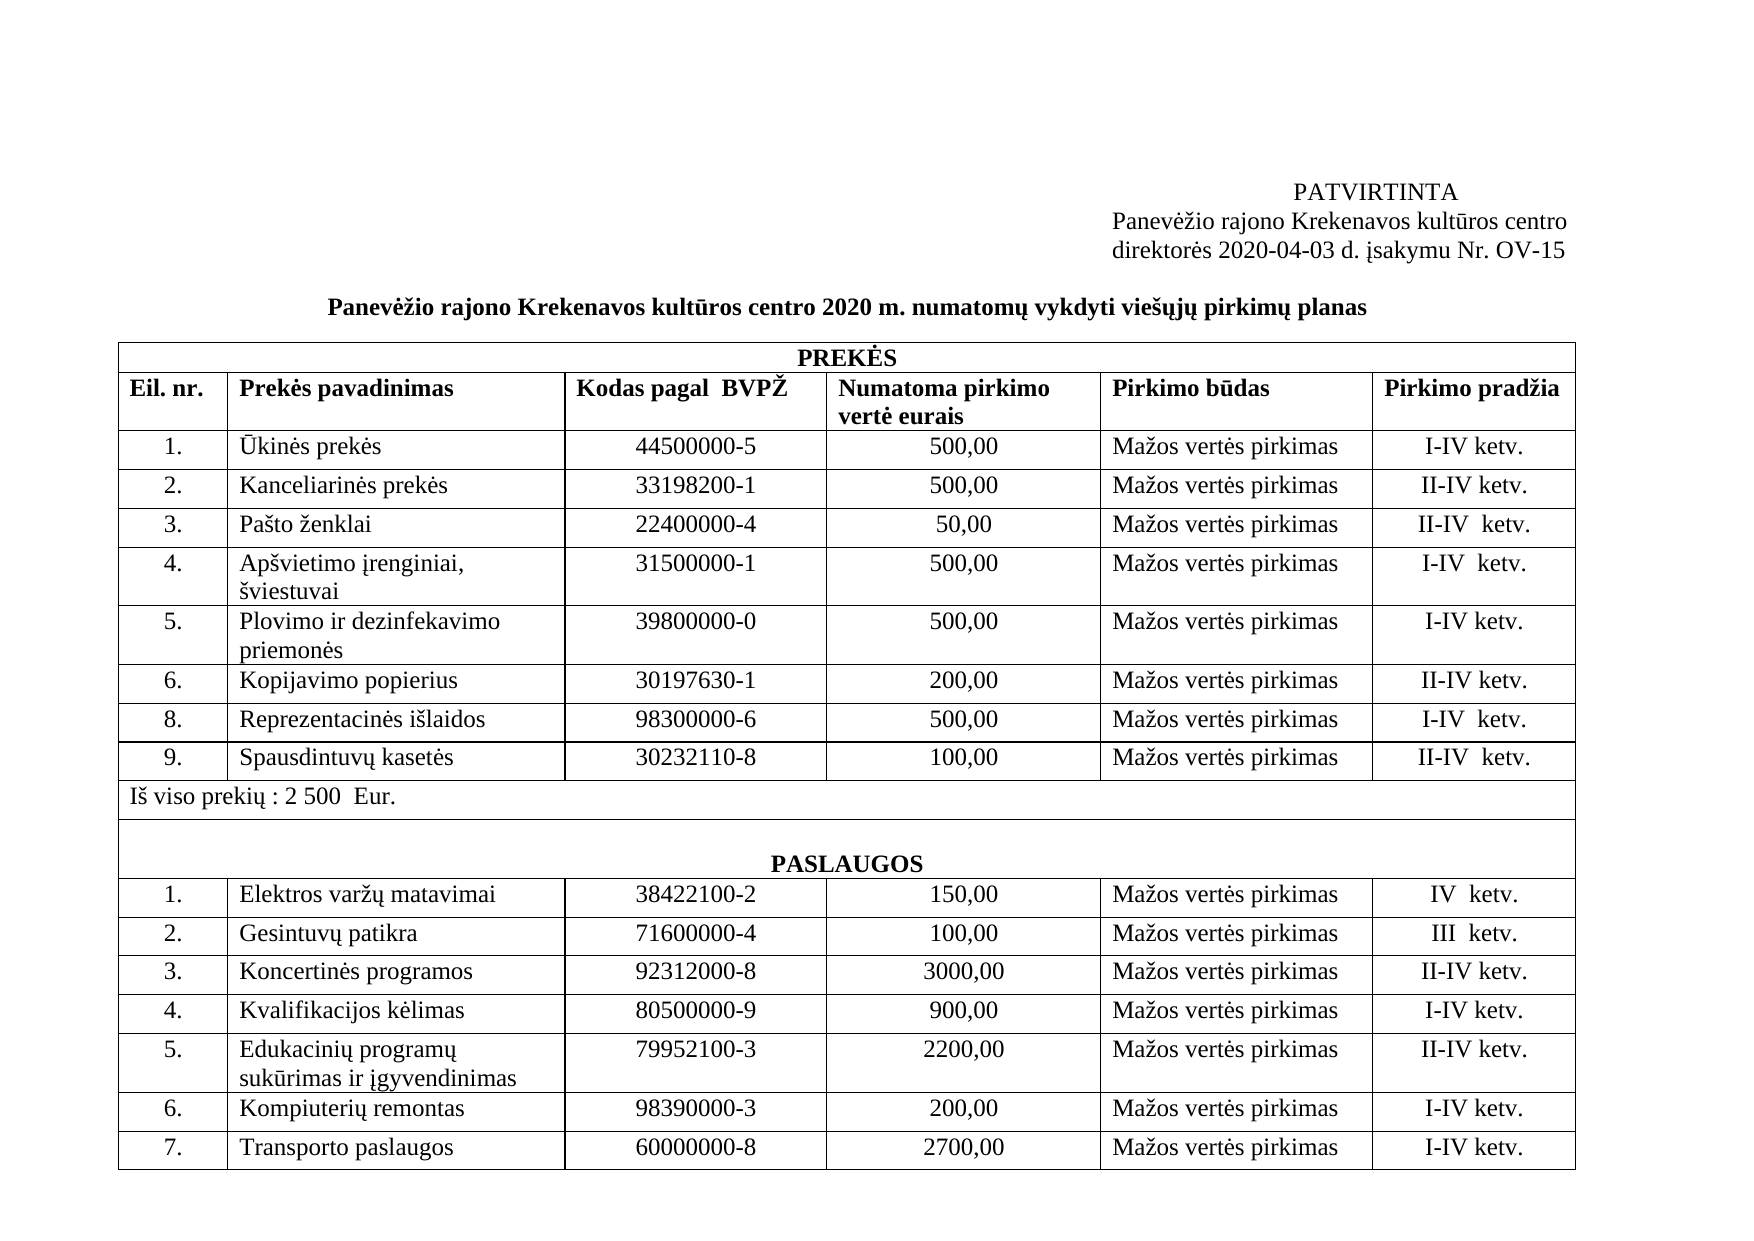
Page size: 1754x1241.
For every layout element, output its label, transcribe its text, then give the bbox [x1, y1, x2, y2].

table_cell Mažos vertės pirkimas [1101, 606, 1372, 664]
table_cell Mažos vertės pirkimas [1101, 509, 1372, 547]
table_cell I-IV ketv. [1373, 548, 1575, 605]
table_cell 500,00 [827, 606, 1100, 664]
table_cell 4. [119, 995, 227, 1033]
table_cell Prekės pavadinimas [228, 373, 564, 430]
table_cell 98300000-6 [566, 704, 826, 741]
table_cell II-IV ketv. [1373, 509, 1575, 547]
table_cell Pirkimo pradžia [1373, 373, 1575, 430]
table_cell 4. [119, 548, 227, 605]
table_cell II-IV ketv. [1373, 1034, 1575, 1092]
table_cell Iš viso prekių : 2 500 Eur. [119, 781, 1575, 819]
table_cell Mažos vertės pirkimas [1101, 879, 1372, 917]
table_cell 1. [119, 431, 227, 469]
table_cell I-IV ketv. [1373, 1132, 1575, 1169]
table_cell I-IV ketv. [1373, 995, 1575, 1033]
table_header PREKĖS [119, 343, 1575, 372]
table_cell 22400000-4 [566, 509, 826, 547]
table_cell 8. [119, 704, 227, 741]
table_cell 2. [119, 470, 227, 508]
table_cell 92312000-8 [566, 956, 826, 994]
table_cell 1. [119, 879, 227, 917]
table_cell Kanceliarinės prekės [228, 470, 564, 508]
table_cell PASLAUGOS [119, 820, 1575, 878]
table_cell 100,00 [827, 918, 1100, 955]
table_cell Mažos vertės pirkimas [1101, 995, 1372, 1033]
table_cell Mažos vertės pirkimas [1101, 470, 1372, 508]
table_cell Mažos vertės pirkimas [1101, 548, 1372, 605]
table_cell Mažos vertės pirkimas [1101, 1093, 1372, 1131]
table_cell Mažos vertės pirkimas [1101, 704, 1372, 741]
table_cell 30197630-1 [566, 665, 826, 703]
table_cell Mažos vertės pirkimas [1101, 665, 1372, 703]
table_cell 500,00 [827, 431, 1100, 469]
table_cell 6. [119, 1093, 227, 1131]
table_cell Elektros varžų matavimai [228, 879, 564, 917]
table_cell 3000,00 [827, 956, 1100, 994]
table_cell 33198200-1 [566, 470, 826, 508]
table_cell 200,00 [827, 1093, 1100, 1131]
table_cell II-IV ketv. [1373, 956, 1575, 994]
table_cell Gesintuvų patikra [228, 918, 564, 955]
text Panevėžio rajono Krekenavos kultūros centro 2020 m. numatomų vykdyti viešųjų pirkimų planas [118, 292, 1577, 321]
table_cell I-IV ketv. [1373, 431, 1575, 469]
table_cell 80500000-9 [566, 995, 826, 1033]
table_cell Mažos vertės pirkimas [1101, 743, 1372, 780]
table_cell Mažos vertės pirkimas [1101, 1034, 1372, 1092]
table_cell 98390000-3 [566, 1093, 826, 1131]
table_cell 39800000-0 [566, 606, 826, 664]
table_cell Kopijavimo popierius [228, 665, 564, 703]
table_cell Kvalifikacijos kėlimas [228, 995, 564, 1033]
table_cell Transporto paslaugos [228, 1132, 564, 1169]
table_cell Mažos vertės pirkimas [1101, 1132, 1372, 1169]
table_cell IV ketv. [1373, 879, 1575, 917]
table_cell I-IV ketv. [1373, 704, 1575, 741]
table_cell 44500000-5 [566, 431, 826, 469]
table_cell Ūkinės prekės [228, 431, 564, 469]
table_cell 2200,00 [827, 1034, 1100, 1092]
table_cell Pašto ženklai [228, 509, 564, 547]
table_cell Mažos vertės pirkimas [1101, 956, 1372, 994]
table_cell 150,00 [827, 879, 1100, 917]
text PATVIRTINTA [118, 177, 1577, 206]
table_cell Koncertinės programos [228, 956, 564, 994]
table_cell Mažos vertės pirkimas [1101, 918, 1372, 955]
table_cell 6. [119, 665, 227, 703]
table_cell 2700,00 [827, 1132, 1100, 1169]
table_cell Kompiuterių remontas [228, 1093, 564, 1131]
table_cell II-IV ketv. [1373, 743, 1575, 780]
table_cell Edukacinių programų sukūrimas ir įgyvendinimas [228, 1034, 564, 1092]
table_cell 200,00 [827, 665, 1100, 703]
table_cell 38422100-2 [566, 879, 826, 917]
table_cell 100,00 [827, 743, 1100, 780]
table_cell 71600000-4 [566, 918, 826, 955]
table_cell 900,00 [827, 995, 1100, 1033]
table_cell 5. [119, 606, 227, 664]
table_cell 79952100-3 [566, 1034, 826, 1092]
table_cell Apšvietimo įrenginiai, šviestuvai [228, 548, 564, 605]
table_cell Plovimo ir dezinfekavimo priemonės [228, 606, 564, 664]
table_cell 500,00 [827, 704, 1100, 741]
table_cell 60000000-8 [566, 1132, 826, 1169]
table_cell II-IV ketv. [1373, 665, 1575, 703]
table_cell 3. [119, 509, 227, 547]
text direktorės 2020-04-03 d. įsakymu Nr. OV-15 [118, 235, 1609, 263]
table_cell Pirkimo būdas [1101, 373, 1372, 430]
table_cell 3. [119, 956, 227, 994]
table_cell 31500000-1 [566, 548, 826, 605]
table_cell I-IV ketv. [1373, 1093, 1575, 1131]
table_cell Reprezentacinės išlaidos [228, 704, 564, 741]
table_cell 7. [119, 1132, 227, 1169]
table_cell Numatoma pirkimo vertė eurais [827, 373, 1100, 430]
table_cell III ketv. [1373, 918, 1575, 955]
table_cell I-IV ketv. [1373, 606, 1575, 664]
table_cell 30232110-8 [566, 743, 826, 780]
table_cell Spausdintuvų kasetės [228, 743, 564, 780]
table_cell 500,00 [827, 470, 1100, 508]
table_cell 500,00 [827, 548, 1100, 605]
table_cell Mažos vertės pirkimas [1101, 431, 1372, 469]
table_cell Eil. nr. [119, 373, 227, 430]
table_cell 9. [119, 743, 227, 780]
table_cell II-IV ketv. [1373, 470, 1575, 508]
text Panevėžio rajono Krekenavos kultūros centro [118, 206, 1577, 235]
table_cell 5. [119, 1034, 227, 1092]
table_cell 50,00 [827, 509, 1100, 547]
table_cell Kodas pagal BVPŽ [566, 373, 826, 430]
table_cell 2. [119, 918, 227, 955]
